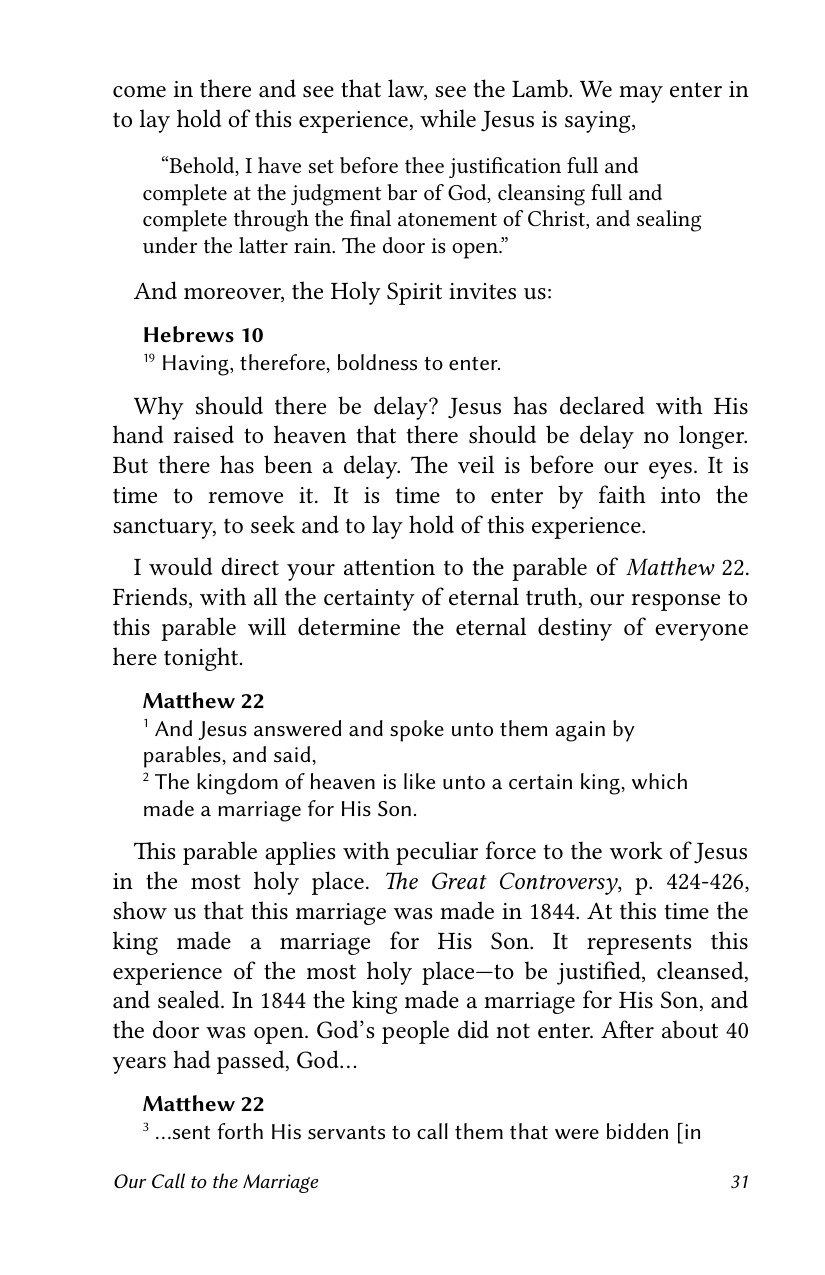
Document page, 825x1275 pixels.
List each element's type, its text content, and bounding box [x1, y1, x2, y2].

text 19 Having, therefore, boldness to enter. [142, 350, 720, 376]
text 1 And Jesus answered and spoke unto them again by parables, and said, [142, 715, 720, 768]
text Hebrews 10 [142, 322, 750, 348]
text This parable applies with peculiar force to the work of Jesus in the most holy place. The Great Controversy, p. 424-426, show us that this marriage was made in 1844. At this time the king made a marriage for His Son. It represents this experience of the most holy place—to be justified, cleansed, and sealed. In 1844 the king made a marriage for His Son, and the door was open. God’s people did not enter. After about 40 years had passed, God… [112, 837, 750, 1075]
text And moreover, the Holy Spirit invites us: [112, 277, 750, 306]
text “Behold, I have set before thee justification full and complete at the judgment bar of God, cleansing full and complete through the final atonement of Christ, and sealing under the latter rain. The door is open.” [142, 153, 720, 259]
text 2 The kingdom of heaven is like unto a certain king, which made a marriage for His Son. [142, 769, 720, 822]
text come in there and see that law, see the Lamb. We may enter in to lay hold of this experience, while Jesus is saying, [112, 75, 750, 133]
text Why should there be delay? Jesus has declared with His hand raised to heaven that there should be delay no longer. But there has been a delay. The veil is before our eyes. It is time to remove it. It is time to enter by faith into the sanctuary, to seek and to lay hold of this experience. [112, 392, 750, 540]
text Matthew 22 [142, 1091, 750, 1117]
text 3 ...sent forth His servants to call them that were bidden [in [142, 1119, 720, 1145]
text Matthew 22 [142, 688, 750, 714]
text I would direct your attention to the parable of Matthew 22. Friends, with all the certainty of eternal truth, our response to this parable will determine the eternal destiny of everyone here tonight. [112, 553, 750, 671]
